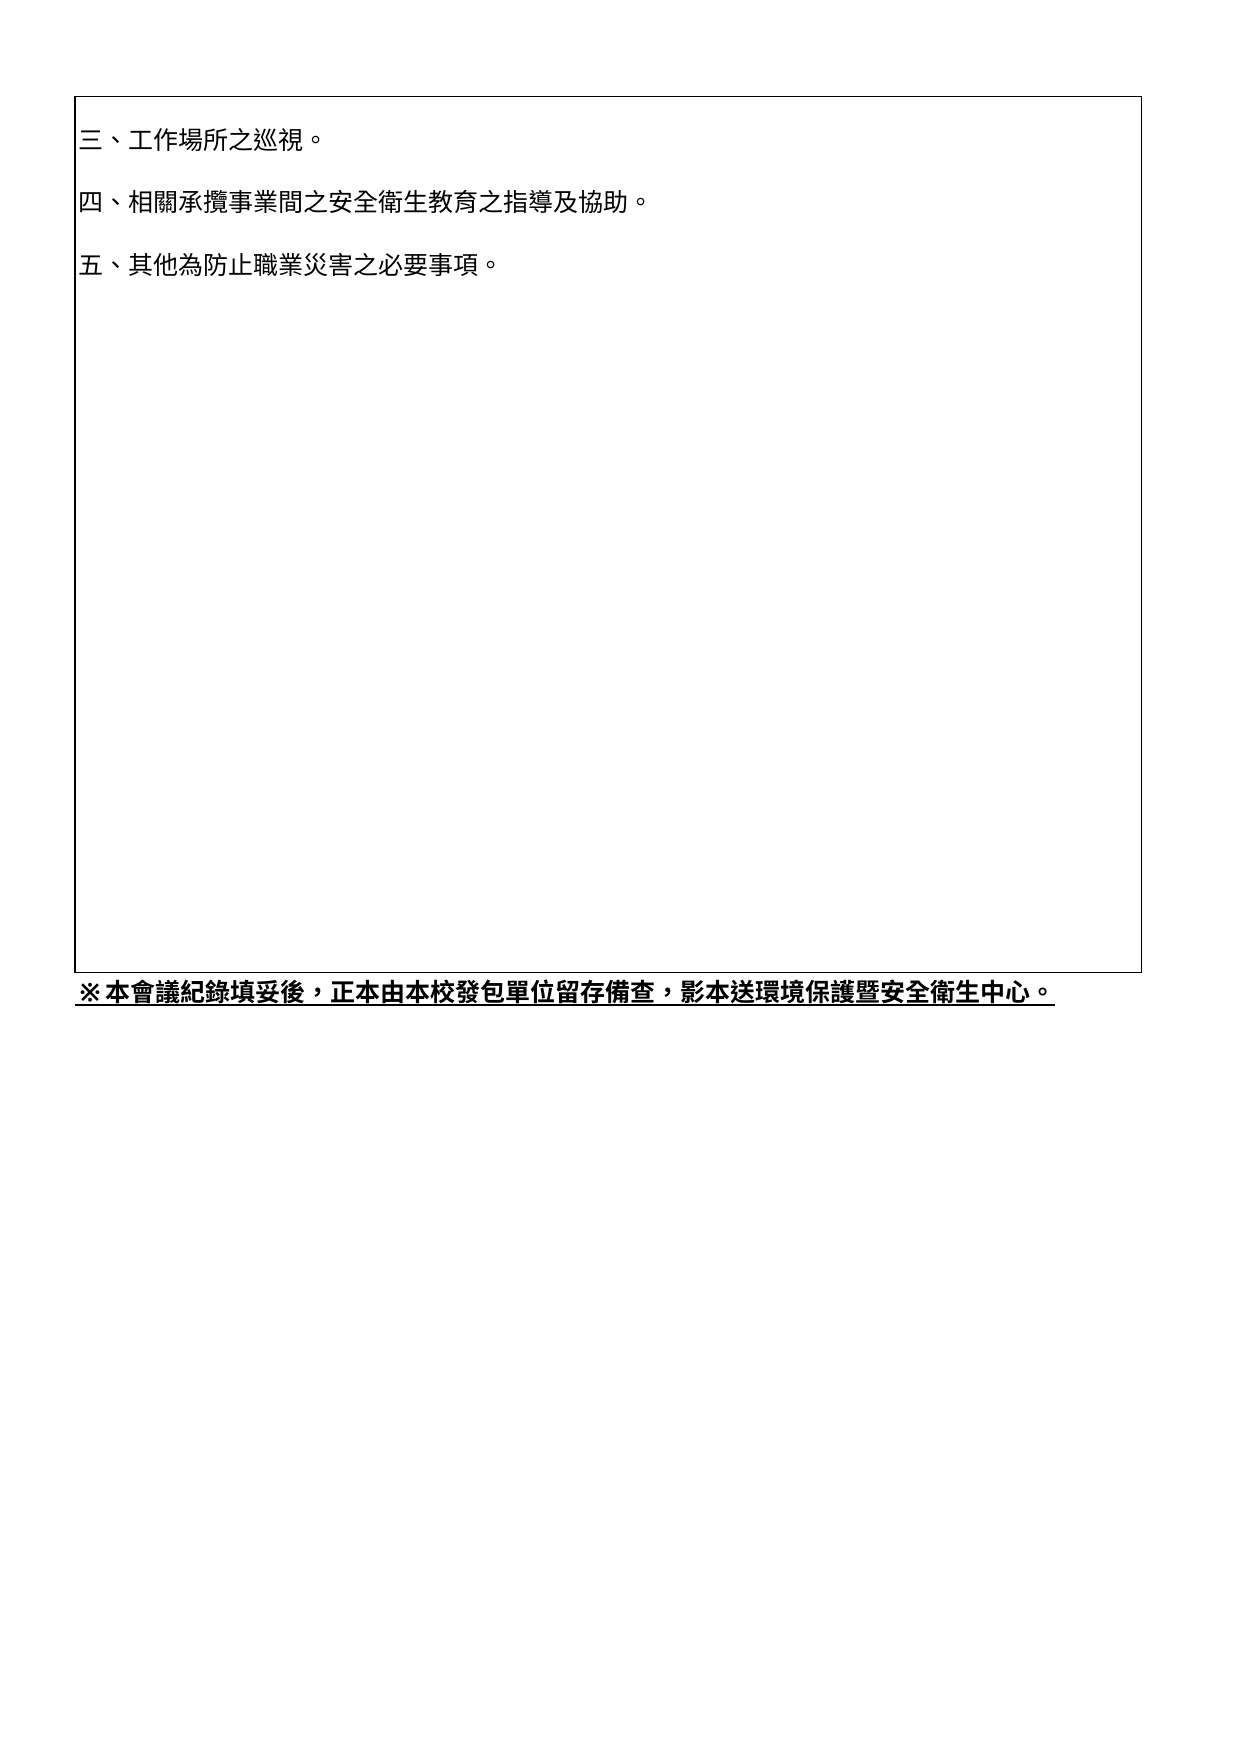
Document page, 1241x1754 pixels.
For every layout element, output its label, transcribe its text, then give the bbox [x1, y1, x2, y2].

table_cell 三、工作場所之巡視。 四、相關承攬事業間之安全衛生教育之指導及協助。 五、其他為防止職業災害之必要事項。 [76, 97, 1141, 972]
text ※本會議紀錄填妥後，正本由本校發包單位留存備查，影本送環境保護暨安全衛生中心。 [75, 973, 1171, 1009]
